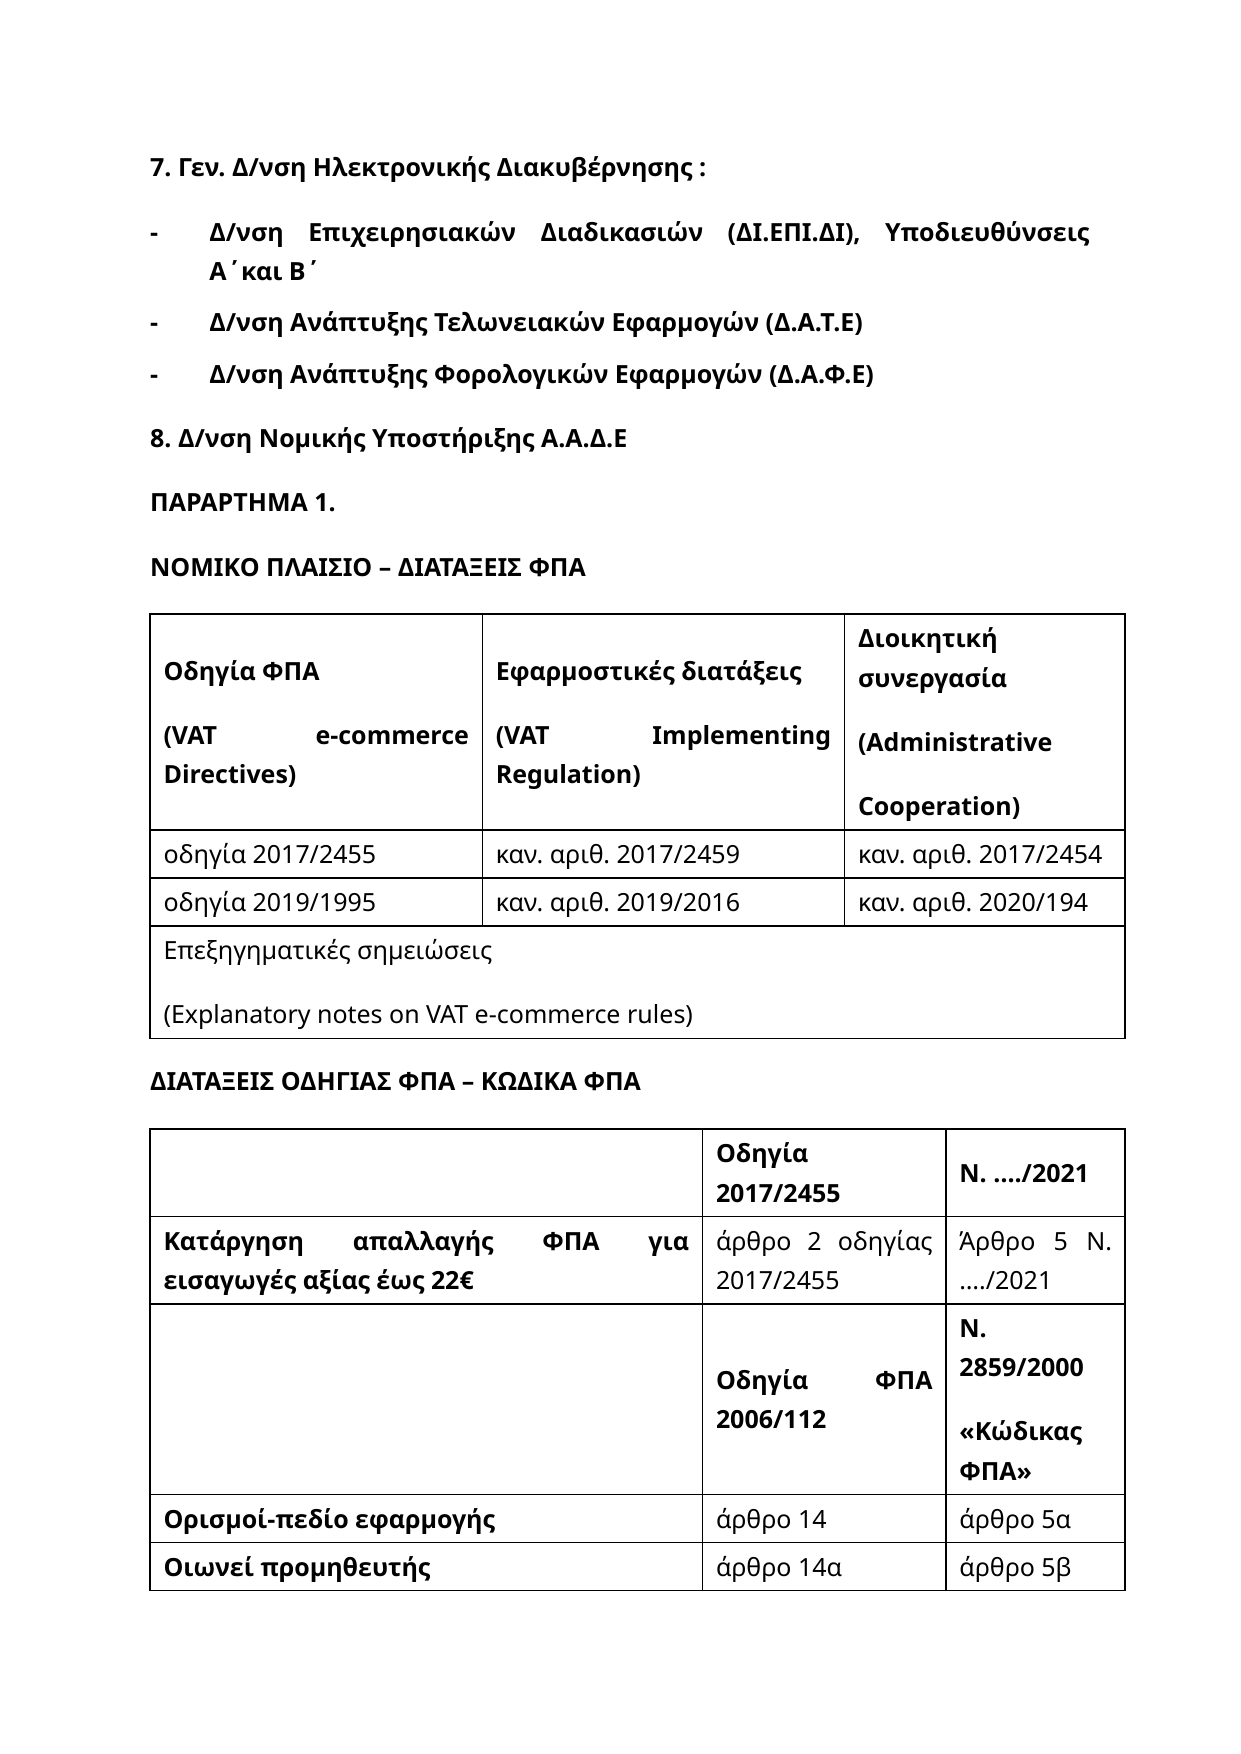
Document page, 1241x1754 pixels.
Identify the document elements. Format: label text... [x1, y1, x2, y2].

table_cell οδηγία 2017/2455 [151, 831, 482, 877]
table_header Εφαρμοστικές διατάξεις (VAT Implementing Regulation) [483, 615, 844, 829]
table_cell [151, 1305, 702, 1493]
table_cell άρθρο 5α [947, 1495, 1124, 1542]
table_cell άρθρο 2 οδηγίας 2017/2455 [703, 1217, 945, 1303]
table_header Διοικητική συνεργασία (Administrative Cooperation) [845, 615, 1124, 829]
table_header Οδηγία 2017/2455 [703, 1130, 945, 1216]
table_cell άρθρο 14α [703, 1543, 945, 1590]
table_cell καν. αριθ. 2020/194 [845, 879, 1124, 925]
list - Δ/νση Επιχειρησιακών Διαδικασιών (ΔΙ.ΕΠΙ.ΔΙ), Υποδιευθύνσεις Α΄και Β΄ [150, 214, 1090, 287]
table_cell καν. αριθ. 2017/2459 [483, 831, 844, 877]
table_cell Ορισμοί-πεδίο εφαρμογής [151, 1495, 702, 1542]
text ΠΑΡΑΡΤΗΜΑ 1. [150, 485, 1090, 519]
table_cell Άρθρο 5 Ν. …./2021 [947, 1217, 1124, 1303]
list - Δ/νση Ανάπτυξης Τελωνειακών Εφαρμογών (Δ.Α.Τ.Ε) [150, 305, 1090, 339]
table_cell Ν. 2859/2000 «Κώδικας ΦΠΑ» [947, 1305, 1124, 1493]
table_cell οδηγία 2019/1995 [151, 879, 482, 925]
text ΔΙΑΤΑΞΕΙΣ ΟΔΗΓΙΑΣ ΦΠΑ – ΚΩΔΙΚΑ ΦΠΑ [150, 1064, 1090, 1098]
table_header Ν. …./2021 [947, 1130, 1124, 1216]
table_cell άρθρο 14 [703, 1495, 945, 1542]
text 7. Γεν. Δ/νση Ηλεκτρονικής Διακυβέρνησης : [150, 150, 1090, 184]
text 8. Δ/νση Νομικής Υποστήριξης Α.Α.Δ.Ε [150, 421, 1090, 455]
table_header [151, 1130, 702, 1216]
text ΝΟΜΙΚΟ ΠΛΑΙΣΙΟ – ΔΙΑΤΑΞΕΙΣ ΦΠΑ [150, 549, 1090, 583]
table_cell Κατάργηση απαλλαγής ΦΠΑ για εισαγωγές αξίας έως 22€ [151, 1217, 702, 1303]
list - Δ/νση Ανάπτυξης Φορολογικών Εφαρμογών (Δ.Α.Φ.Ε) [150, 357, 1090, 391]
table_cell καν. αριθ. 2017/2454 [845, 831, 1124, 877]
table_cell Οιωνεί προμηθευτής [151, 1543, 702, 1590]
table_header Οδηγία ΦΠΑ (VAT e-commerce Directives) [151, 615, 482, 829]
table_cell καν. αριθ. 2019/2016 [483, 879, 844, 925]
table_cell Επεξηγηματικές σημειώσεις (Explanatory notes on VAT e-commerce rules) [151, 927, 1124, 1037]
table_cell άρθρο 5β [947, 1543, 1124, 1590]
table_cell Οδηγία ΦΠΑ 2006/112 [703, 1305, 945, 1493]
